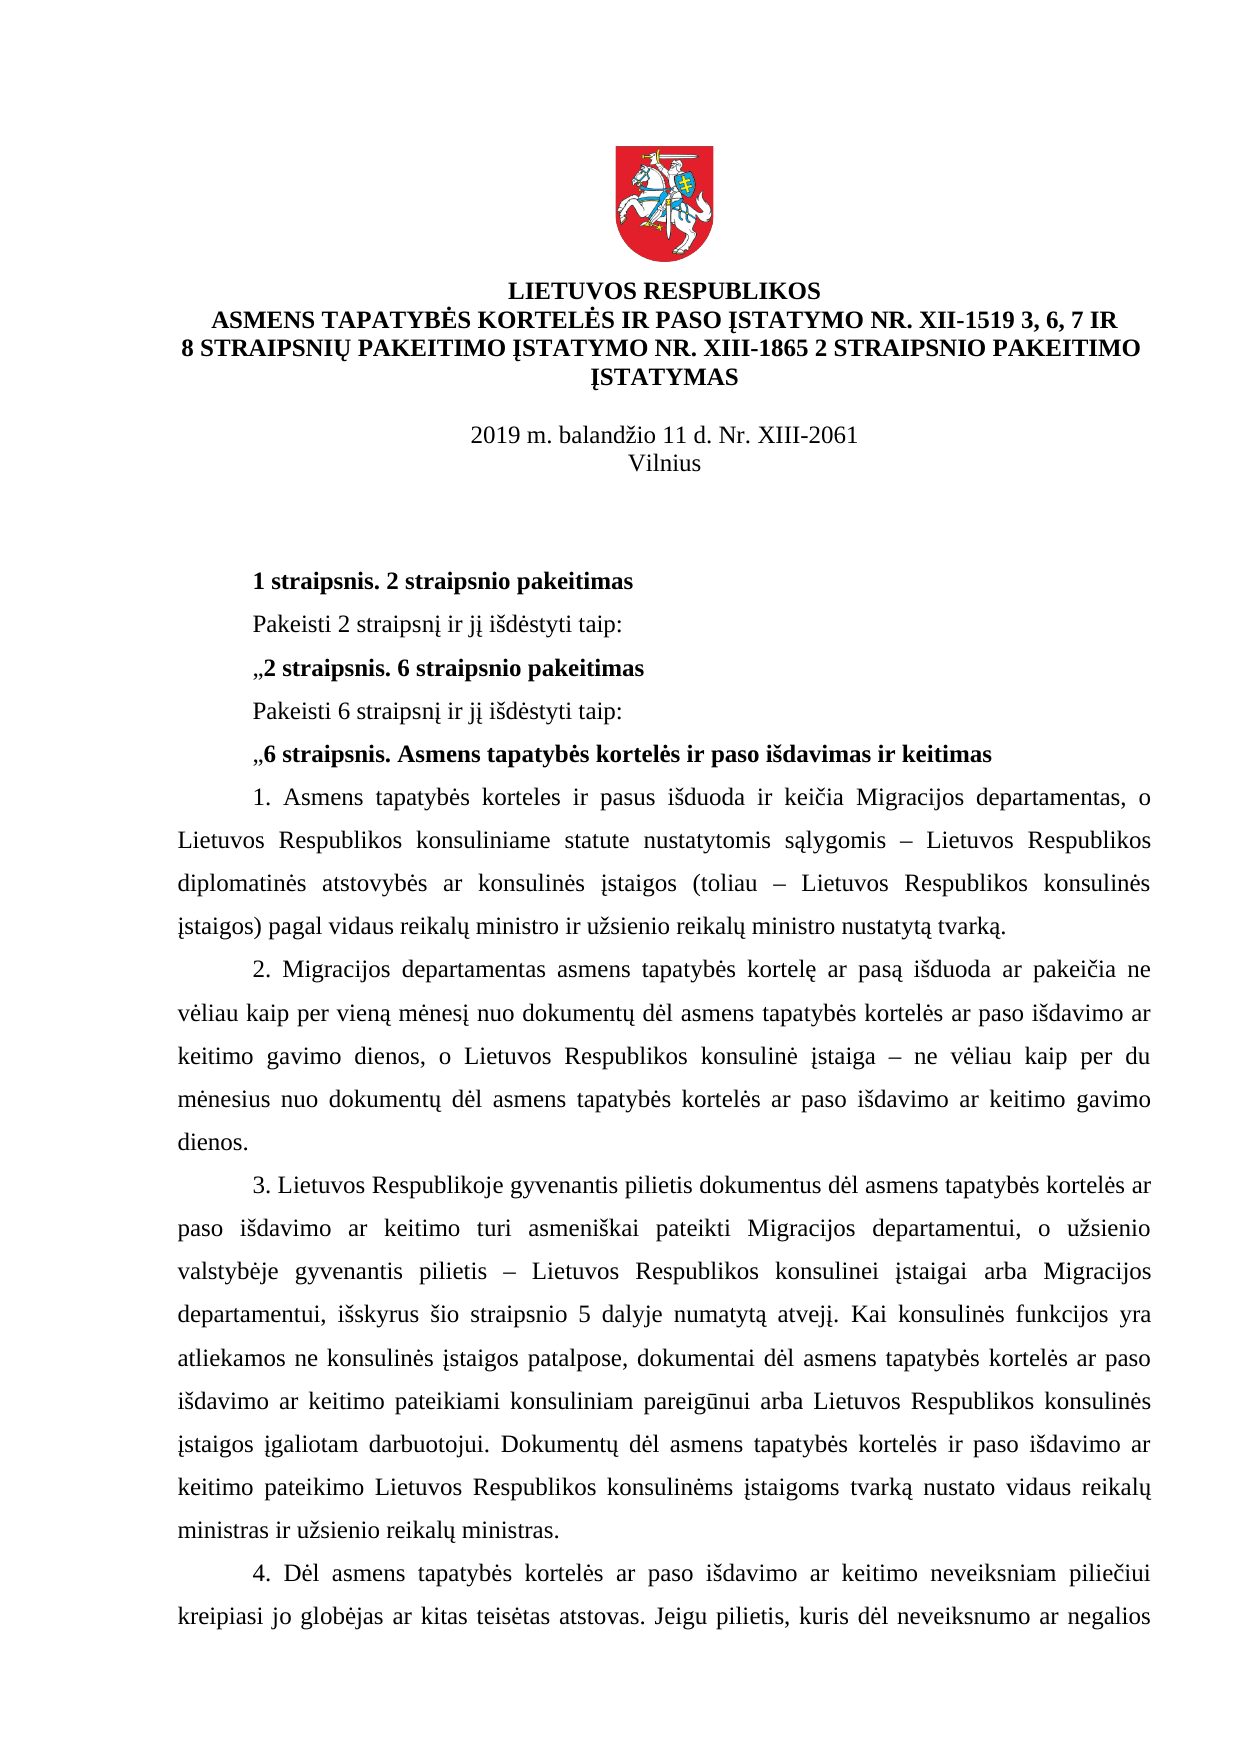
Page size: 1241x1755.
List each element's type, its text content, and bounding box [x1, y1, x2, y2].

text „6 straipsnis. Asmens tapatybės kortelės ir paso išdavimas ir keitimas [177, 739, 1152, 768]
text 1. Asmens tapatybės korteles ir pasus išduoda ir keičia Migracijos departamentas, o Lietuvos Respublikos konsuliniame statute nustatytomis sąlygomis – Lietuvos Respublikos diplomatinės atstovybės ar konsulinės įstaigos (toliau – Lietuvos Respublikos konsulinės įstaigos) pagal vidaus reikalų ministro ir užsienio reikalų ministro nustatytą tvarką. [177, 782, 1152, 940]
text 4. Dėl asmens tapatybės kortelės ar paso išdavimo ar keitimo neveiksniam piliečiui kreipiasi jo globėjas ar kitas teisėtas atstovas. Jeigu pilietis, kuris dėl neveiksnumo ar negalios [177, 1558, 1152, 1630]
text LIETUVOS RESPUBLIKOS [177, 276, 1152, 305]
text 2. Migracijos departamentas asmens tapatybės kortelę ar pasą išduoda ar pakeičia ne vėliau kaip per vieną mėnesį nuo dokumentų dėl asmens tapatybės kortelės ar paso išdavimo ar keitimo gavimo dienos, o Lietuvos Respublikos konsulinė įstaiga – ne vėliau kaip per du mėnesius nuo dokumentų dėl asmens tapatybės kortelės ar paso išdavimo ar keitimo gavimo dienos. [177, 954, 1152, 1156]
text ĮSTATYMAS [177, 362, 1152, 391]
text 3. Lietuvos Respublikoje gyvenantis pilietis dokumentus dėl asmens tapatybės kortelės ar paso išdavimo ar keitimo turi asmeniškai pateikti Migracijos departamentui, o užsienio valstybėje gyvenantis pilietis – Lietuvos Respublikos konsulinei įstaigai arba Migracijos departamentui, išskyrus šio straipsnio 5 dalyje numatytą atvejį. Kai konsulinės funkcijos yra atliekamos ne konsulinės įstaigos patalpose, dokumentai dėl asmens tapatybės kortelės ar paso išdavimo ar keitimo pateikiami konsuliniam pareigūnui arba Lietuvos Respublikos konsulinės įstaigos įgaliotam darbuotojui. Dokumentų dėl asmens tapatybės kortelės ir paso išdavimo ar keitimo pateikimo Lietuvos Respublikos konsulinėms įstaigoms tvarką nustato vidaus reikalų ministras ir užsienio reikalų ministras. [177, 1170, 1152, 1544]
text 2019 m. balandžio 11 d. Nr. XIII-2061 [177, 420, 1152, 448]
text Vilnius [177, 448, 1152, 477]
text „2 straipsnis. 6 straipsnio pakeitimas [177, 653, 1152, 681]
text 1 straipsnis. 2 straipsnio pakeitimas [177, 566, 1152, 595]
text Pakeisti 2 straipsnį ir jį išdėstyti taip: [177, 609, 1152, 638]
text ASMENS TAPATYBĖS KORTELĖS IR PASO ĮSTATYMO NR. XII-1519 3, 6, 7 IR 8 STRAIPSNIŲ PAKEITIMO ĮSTATYMO NR. XIII-1865 2 STRAIPSNIO PAKEITIMO [177, 305, 1152, 362]
text Pakeisti 6 straipsnį ir jį išdėstyti taip: [177, 696, 1152, 724]
